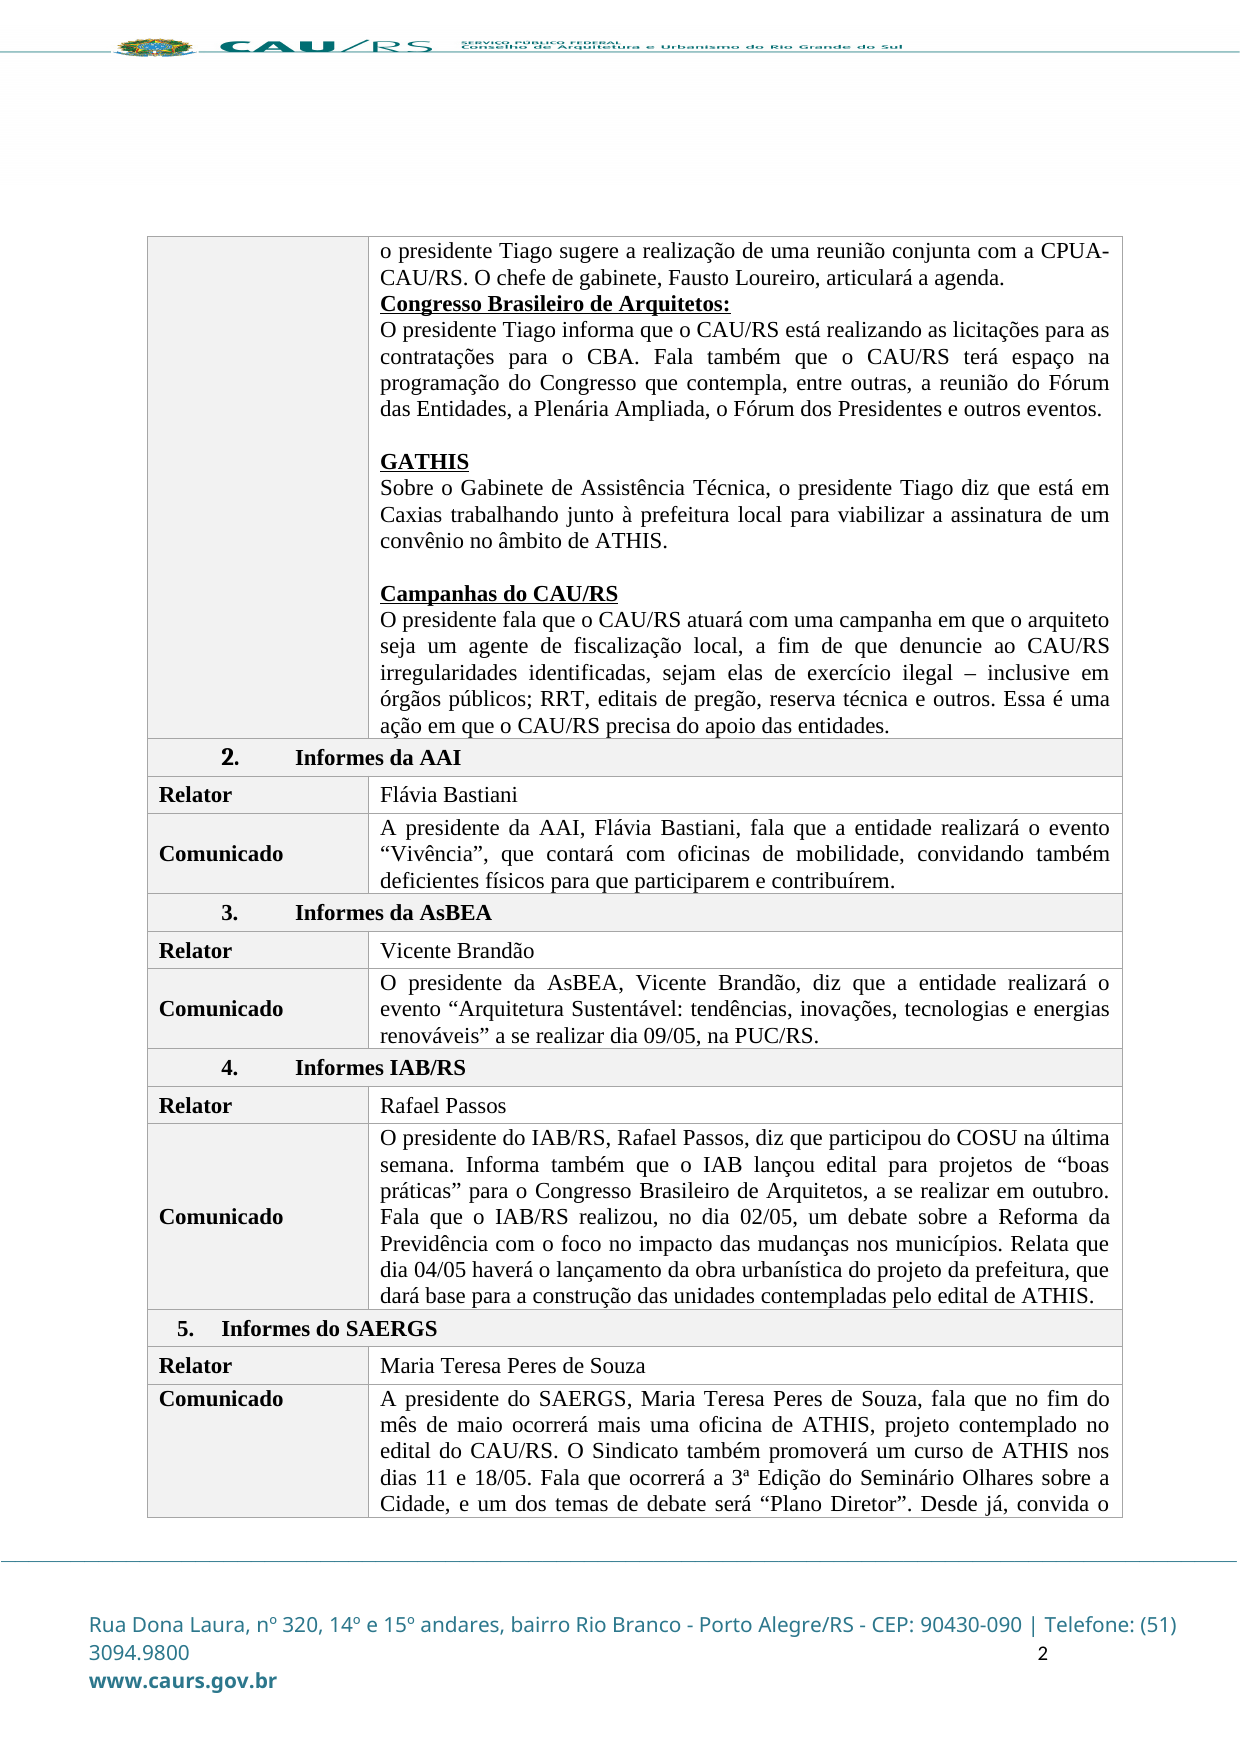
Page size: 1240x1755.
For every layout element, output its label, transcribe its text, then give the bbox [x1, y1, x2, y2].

table_cell Relator [148, 1087, 368, 1123]
table_cell o presidente Tiago sugere a realização de uma reunião conjunta com a CPUA-CAU/RS. O chefe de gabinete, Fausto Loureiro, articulará a agenda. Congresso Brasileiro de Arquitetos: O presidente Tiago informa que o CAU/RS está realizando as licitações para as contratações para o CBA. Fala também que o CAU/RS terá espaço na programação do Congresso que contempla, entre outras, a reunião do Fórum das Entidades, a Plenária Ampliada, o Fórum dos Presidentes e outros eventos. GATHIS Sobre o Gabinete de Assistência Técnica, o presidente Tiago diz que está em Caxias trabalhando junto à prefeitura local para viabilizar a assinatura de um convênio no âmbito de ATHIS. Campanhas do CAU/RS O presidente fala que o CAU/RS atuará com uma campanha em que o arquiteto seja um agente de fiscalização local, a fim de que denuncie ao CAU/RS irregularidades identificadas, sejam elas de exercício ilegal – inclusive em órgãos públicos; RRT, editais de pregão, reserva técnica e outros. Essa é uma ação em que o CAU/RS precisa do apoio das entidades. [369, 237, 1122, 738]
table_cell Maria Teresa Peres de Souza [369, 1347, 1122, 1384]
table_cell Comunicado [148, 1124, 368, 1309]
table_cell Comunicado [148, 969, 368, 1048]
table_cell Relator [148, 777, 368, 813]
table_cell Informes IAB/RS [148, 1049, 1122, 1086]
table_cell Relator [148, 1347, 368, 1384]
table_cell Informes da AsBEA [148, 894, 1122, 931]
table_cell [148, 237, 368, 738]
table_cell Informes da AAI [148, 739, 1122, 776]
table_cell Rafael Passos [369, 1087, 1122, 1123]
table_cell A presidente do SAERGS, Maria Teresa Peres de Souza, fala que no fim do mês de maio ocorrerá mais uma oficina de ATHIS, projeto contemplado no edital do CAU/RS. O Sindicato também promoverá um curso de ATHIS nos dias 11 e 18/05. Fala que ocorrerá a 3ª Edição do Seminário Olhares sobre a Cidade, e um dos temas de debate será “Plano Diretor”. Desde já, convida o [369, 1385, 1122, 1517]
table_cell Comunicado [148, 1385, 368, 1517]
table_cell Informes do SAERGS [148, 1310, 1122, 1346]
table_cell A presidente da AAI, Flávia Bastiani, fala que a entidade realizará o evento “Vivência”, que contará com oficinas de mobilidade, convidando também deficientes físicos para que participarem e contribuírem. [369, 814, 1122, 893]
table_cell Relator [148, 932, 368, 968]
table_cell Vicente Brandão [369, 932, 1122, 968]
table_cell O presidente do IAB/RS, Rafael Passos, diz que participou do COSU na última semana. Informa também que o IAB lançou edital para projetos de “boas práticas” para o Congresso Brasileiro de Arquitetos, a se realizar em outubro. Fala que o IAB/RS realizou, no dia 02/05, um debate sobre a Reforma da Previdência com o foco no impacto das mudanças nos municípios. Relata que dia 04/05 haverá o lançamento da obra urbanística do projeto da prefeitura, que dará base para a construção das unidades contempladas pelo edital de ATHIS. [369, 1124, 1122, 1309]
table_cell Flávia Bastiani [369, 777, 1122, 813]
table_cell O presidente da AsBEA, Vicente Brandão, diz que a entidade realizará o evento “Arquitetura Sustentável: tendências, inovações, tecnologias e energias renováveis” a se realizar dia 09/05, na PUC/RS. [369, 969, 1122, 1048]
table_cell Comunicado [148, 814, 368, 893]
